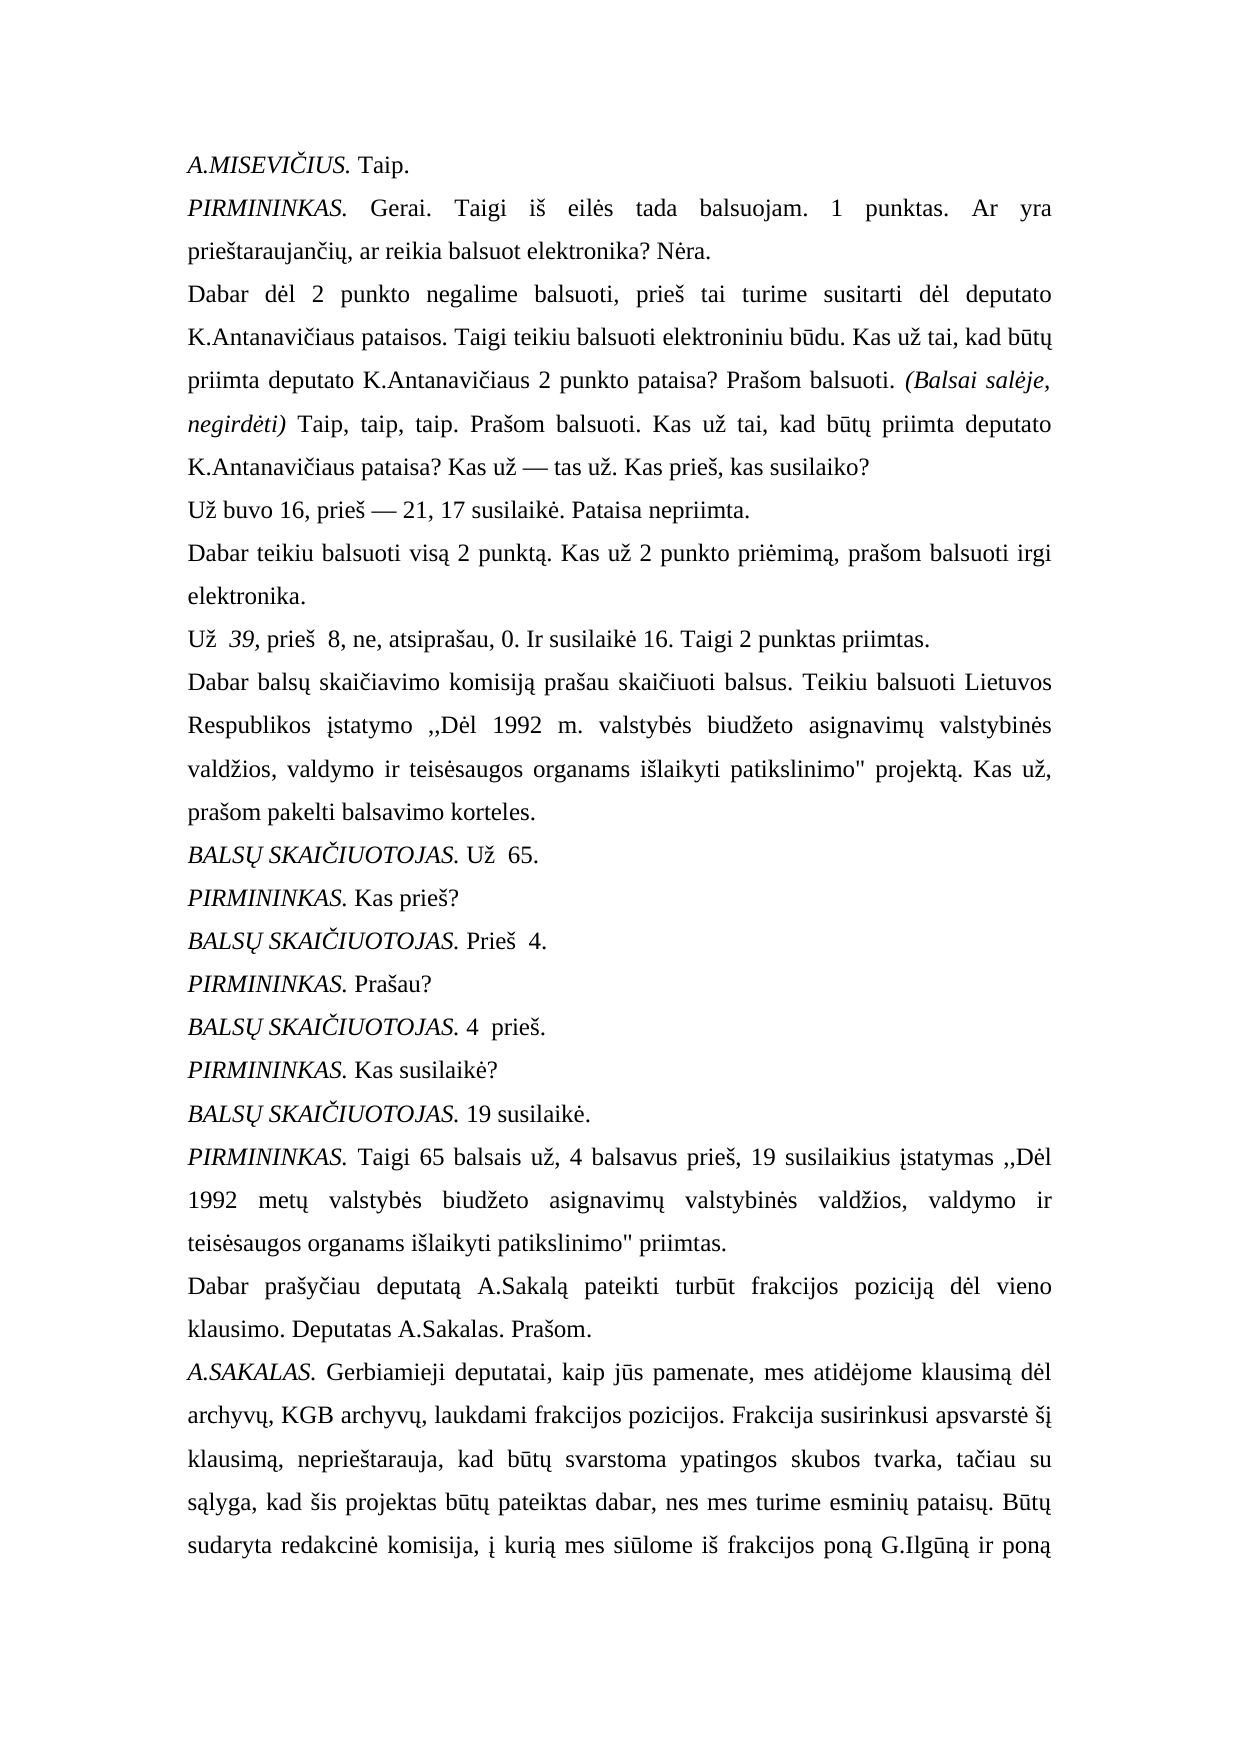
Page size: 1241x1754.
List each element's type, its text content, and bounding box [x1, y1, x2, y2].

text BALSŲ SKAIČIUOTOJAS. 4 prieš. [187, 1012, 1053, 1041]
text PIRMININKAS. Gerai. Taigi iš eilės tada balsuojam. 1 punktas. Ar yra prieštaraujančių, ar reikia balsuot elektronika? Nėra. [187, 193, 1053, 265]
text Dabar teikiu balsuoti visą 2 punktą. Kas už 2 punkto priėmimą, prašom balsuoti irgi elektronika. [187, 538, 1053, 610]
text PIRMININKAS. Kas prieš? [187, 883, 1053, 912]
text PIRMININKAS. Prašau? [187, 969, 1053, 998]
text Už 39, prieš 8, ne, atsiprašau, 0. Ir susilaikė 16. Taigi 2 punktas priimtas. [187, 624, 1053, 653]
text Dabar dėl 2 punkto negalime balsuoti, prieš tai turime susitarti dėl deputato K.Antanavičiaus pataisos. Taigi teikiu balsuoti elektroniniu būdu. Kas už tai, kad būtų priimta deputato K.Antanavičiaus 2 punkto pataisa? Prašom balsuoti. (Balsai salėje, negirdėti) Taip, taip, taip. Prašom balsuoti. Kas už tai, kad būtų priimta deputato K.Antanavičiaus pataisa? Kas už — tas už. Kas prieš, kas susilaiko? [187, 279, 1053, 481]
text PIRMININKAS. Taigi 65 balsais už, 4 balsavus prieš, 19 susilaikius įstatymas ,,Dėl 1992 metų valstybės biudžeto asignavimų valstybinės valdžios, valdymo ir teisėsaugos organams išlaikyti patikslinimo" priimtas. [187, 1142, 1053, 1257]
text Už buvo 16, prieš — 21, 17 susilaikė. Pataisa nepriimta. [187, 495, 1053, 524]
text BALSŲ SKAIČIUOTOJAS. Prieš 4. [187, 926, 1053, 955]
text A.SAKALAS. Gerbiamieji deputatai, kaip jūs pamenate, mes atidėjome klausimą dėl archyvų, KGB archyvų, laukdami frakcijos pozicijos. Frakcija susirinkusi apsvarstė šį klausimą, neprieštarauja, kad būtų svarstoma ypatingos skubos tvarka, tačiau su sąlyga, kad šis projektas būtų pateiktas dabar, nes mes turime esminių pataisų. Būtų sudaryta redakcinė komisija, į kurią mes siūlome iš frakcijos poną G.Ilgūną ir poną [187, 1357, 1053, 1559]
text BALSŲ SKAIČIUOTOJAS. 19 susilaikė. [187, 1099, 1053, 1127]
text Dabar balsų skaičiavimo komisiją prašau skaičiuoti balsus. Teikiu balsuoti Lietuvos Respublikos įstatymo ,,Dėl 1992 m. valstybės biudžeto asignavimų valstybinės valdžios, valdymo ir teisėsaugos organams išlaikyti patikslinimo" projektą. Kas už, prašom pakelti balsavimo korteles. [187, 667, 1053, 826]
text PIRMININKAS. Kas susilaikė? [187, 1056, 1053, 1084]
text Dabar prašyčiau deputatą A.Sakalą pateikti turbūt frakcijos poziciją dėl vieno klausimo. Deputatas A.Sakalas. Prašom. [187, 1271, 1053, 1343]
text A.MISEVIČIUS. Taip. [187, 150, 1053, 179]
text BALSŲ SKAIČIUOTOJAS. Už 65. [187, 840, 1053, 869]
